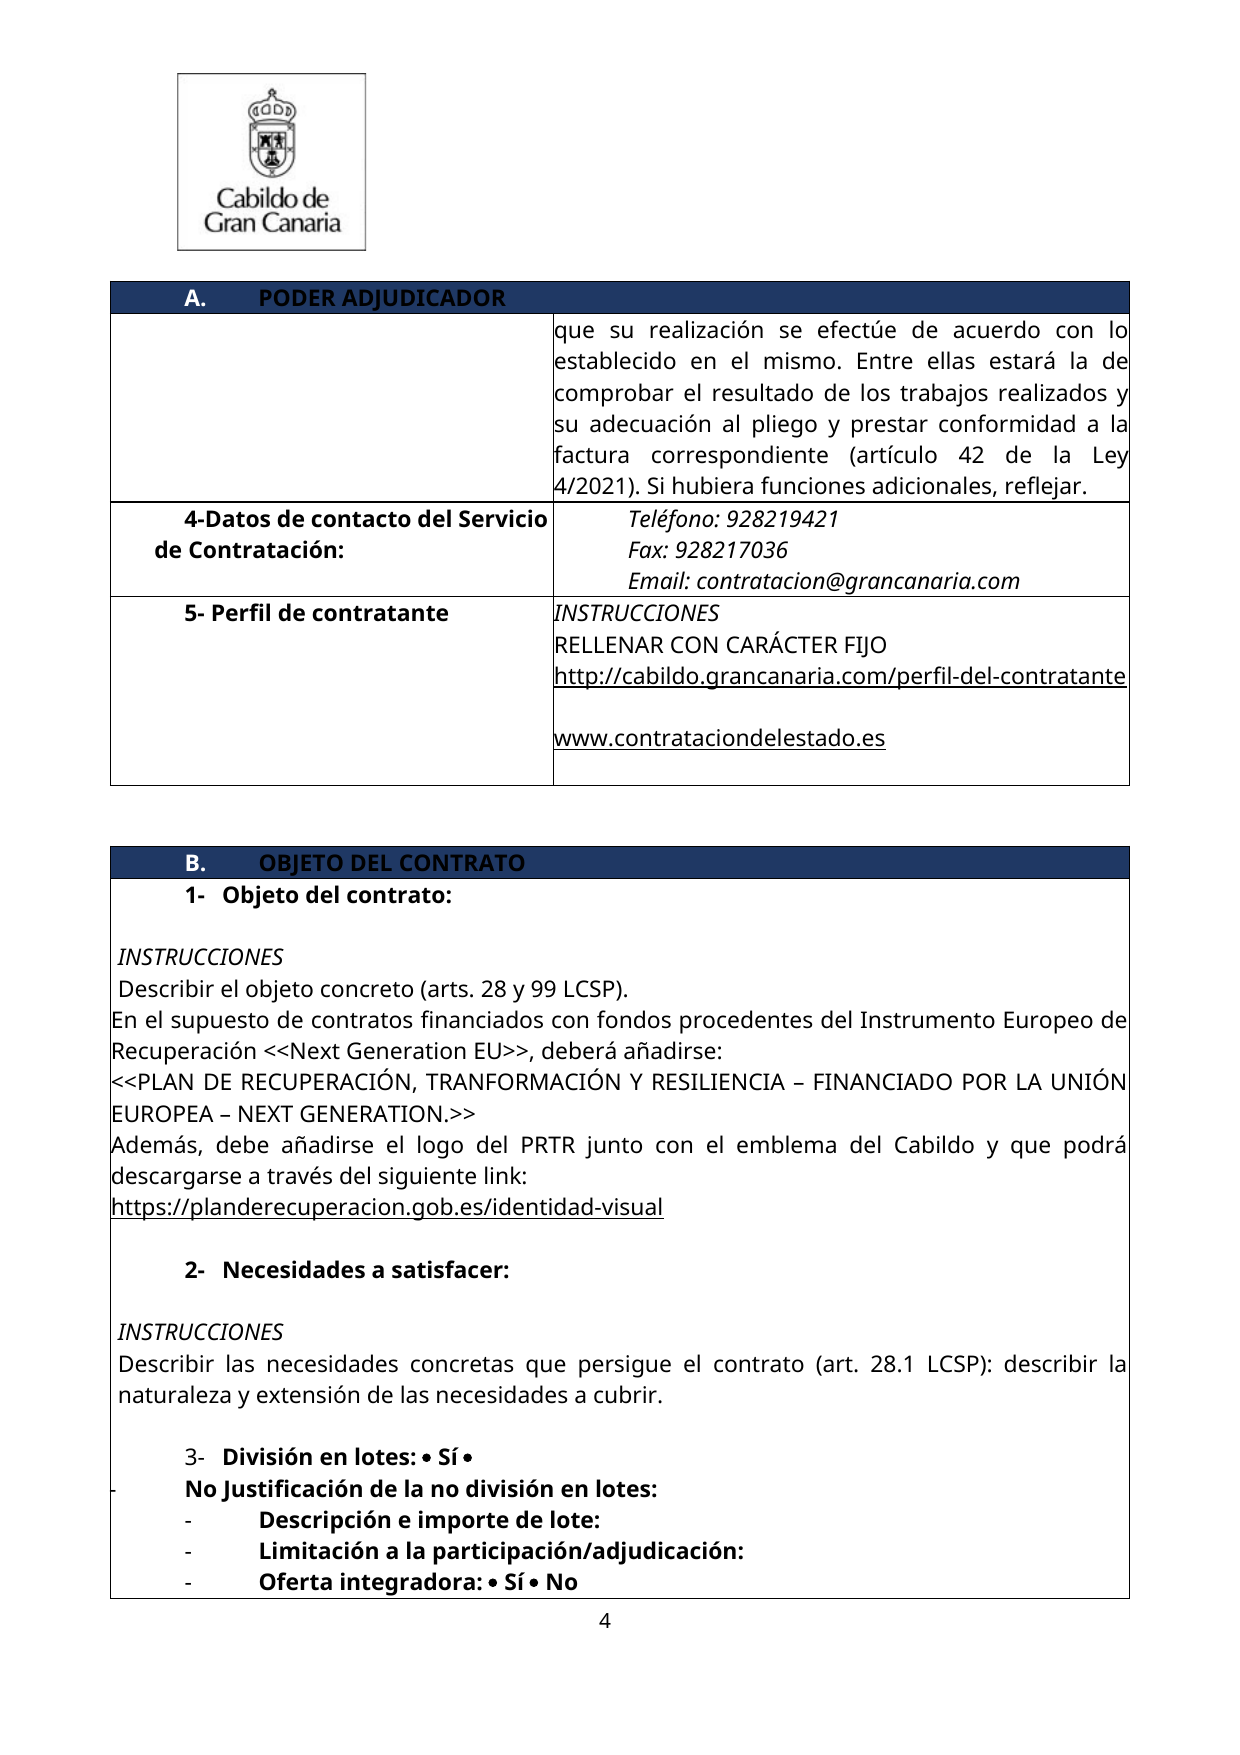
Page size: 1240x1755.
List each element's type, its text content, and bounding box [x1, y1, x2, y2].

table_cell Objeto del contrato: INSTRUCCIONES Describir el objeto concreto (arts. 28 y 99 LCSP). En el supuesto de contratos financiados con fondos procedentes del Instrumento Europeo de Recuperación <<Next Generation EU>>, deberá añadirse: <<PLAN DE RECUPERACIÓN, TRANFORMACIÓN Y RESILIENCIA – FINANCIADO POR LA UNIÓN EUROPEA – NEXT GENERATION.>> Además, debe añadirse el logo del PRTR junto con el emblema del Cabildo y que podrá descargarse a través del siguiente link: https://planderecuperacion.gob.es/identidad-visual Necesidades a satisfacer: INSTRUCCIONES Describir las necesidades concretas que persigue el contrato (art. 28.1 LCSP): describir la naturaleza y extensión de las necesidades a cubrir. División en lotes:  Sí  No Justificación de la no división en lotes: Descripción e importe de lote: Limitación a la participación/adjudicación: Oferta integradora:  Sí  No [111, 879, 1129, 1598]
table_cell INSTRUCCIONES RELLENAR CON CARÁCTER FIJO http://cabildo.grancanaria.com/perfil-del-contratante www.contrataciondelestado.es [554, 597, 1129, 785]
table_cell [111, 314, 553, 501]
table_cell Teléfono: 928219421 Fax: 928217036 Email: contratacion@grancanaria.com [554, 503, 1129, 596]
picture [177, 73, 367, 251]
table_cell 4-Datos de contacto del Servicio de Contratación: [111, 503, 553, 596]
table_cell 5- Perfil de contratante [111, 597, 553, 785]
table_header OBJETO DEL CONTRATO [111, 847, 1129, 878]
table_cell que su realización se efectúe de acuerdo con lo establecido en el mismo. Entre ellas estará la de comprobar el resultado de los trabajos realizados y su adecuación al pliego y prestar conformidad a la factura correspondiente (artículo 42 de la Ley 4/2021). Si hubiera funciones adicionales, reflejar. [554, 314, 1129, 501]
table_header PODER ADJUDICADOR [111, 282, 1129, 313]
